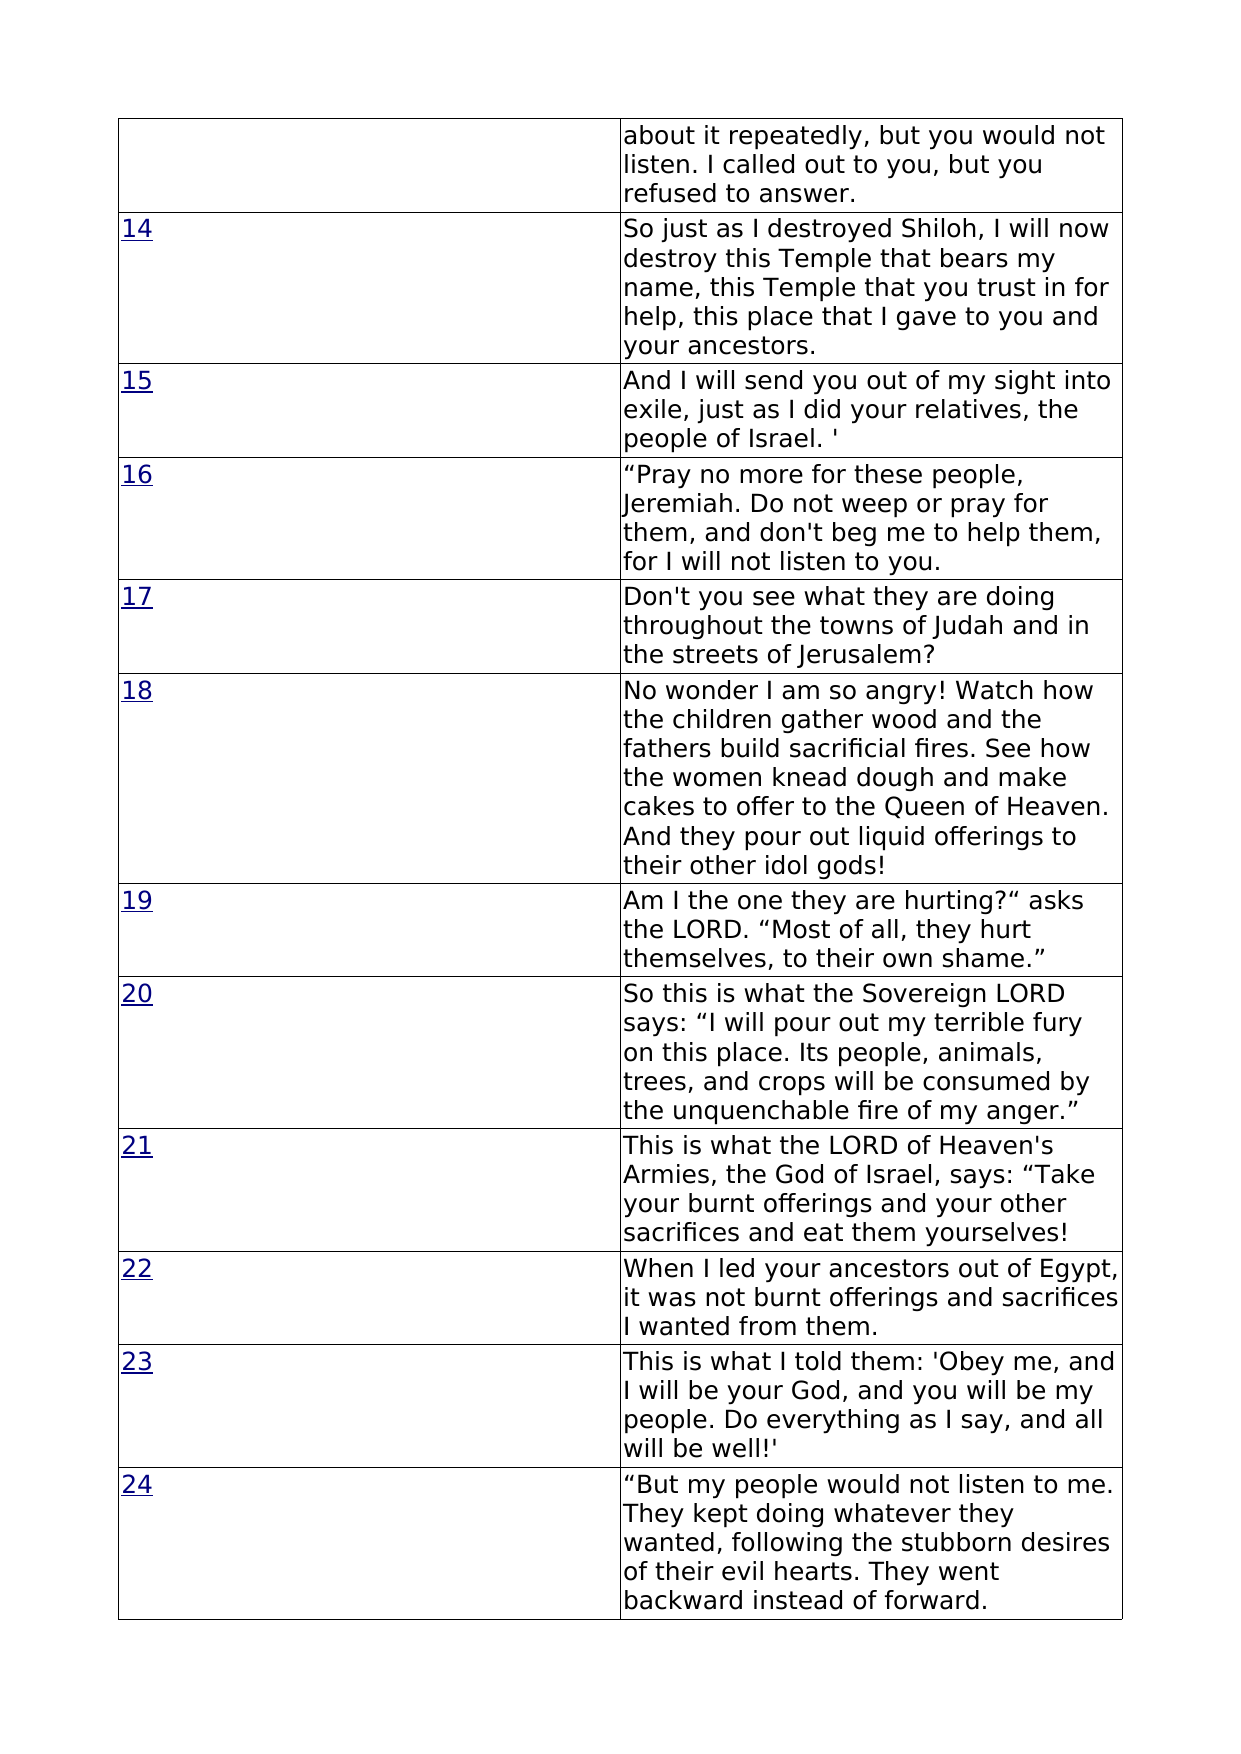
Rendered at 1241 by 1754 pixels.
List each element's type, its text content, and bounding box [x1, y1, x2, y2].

table_cell When I led your ancestors out of Egypt, it was not burnt offerings and sacrifices I wanted from them. [621, 1252, 1122, 1344]
table_cell 21 [119, 1129, 620, 1251]
table_cell Am I the one they are hurting?“ asks the LORD. “Most of all, they hurt themselves, to their own shame.” [621, 884, 1122, 976]
table_cell 22 [119, 1252, 620, 1344]
table_cell 17 [119, 580, 620, 673]
table_cell So this is what the Sovereign LORD says: “I will pour out my terrible fury on this place. Its people, animals, trees, and crops will be consumed by the unquenchable fire of my anger.” [621, 977, 1122, 1128]
table_cell 23 [119, 1345, 620, 1467]
table_cell Don't you see what they are doing throughout the towns of Judah and in the streets of Jerusalem? [621, 580, 1122, 673]
table_cell This is what I told them: 'Obey me, and I will be your God, and you will be my people. Do everything as I say, and all will be well!' [621, 1345, 1122, 1467]
table_cell 15 [119, 364, 620, 457]
table_cell So just as I destroyed Shiloh, I will now destroy this Temple that bears my name, this Temple that you trust in for help, this place that I gave to you and your ancestors. [621, 213, 1122, 363]
table_cell [119, 119, 620, 212]
table_cell 14 [119, 213, 620, 363]
table_cell “Pray no more for these people, Jeremiah. Do not weep or pray for them, and don't beg me to help them, for I will not listen to you. [621, 458, 1122, 579]
table_cell about it repeatedly, but you would not listen. I called out to you, but you refused to answer. [621, 119, 1122, 212]
table_cell And I will send you out of my sight into exile, just as I did your relatives, the people of Israel. ' [621, 364, 1122, 457]
table_cell This is what the LORD of Heaven's Armies, the God of Israel, says: “Take your burnt offerings and your other sacrifices and eat them yourselves! [621, 1129, 1122, 1251]
table_cell “But my people would not listen to me. They kept doing whatever they wanted, following the stubborn desires of their evil hearts. They went backward instead of forward. [621, 1468, 1122, 1618]
table_cell 16 [119, 458, 620, 579]
table_cell 19 [119, 884, 620, 976]
table_cell 24 [119, 1468, 620, 1618]
table_cell 20 [119, 977, 620, 1128]
table_cell No wonder I am so angry! Watch how the children gather wood and the fathers build sacrificial fires. See how the women knead dough and make cakes to offer to the Queen of Heaven. And they pour out liquid offerings to their other idol gods! [621, 674, 1122, 883]
table_cell 18 [119, 674, 620, 883]
